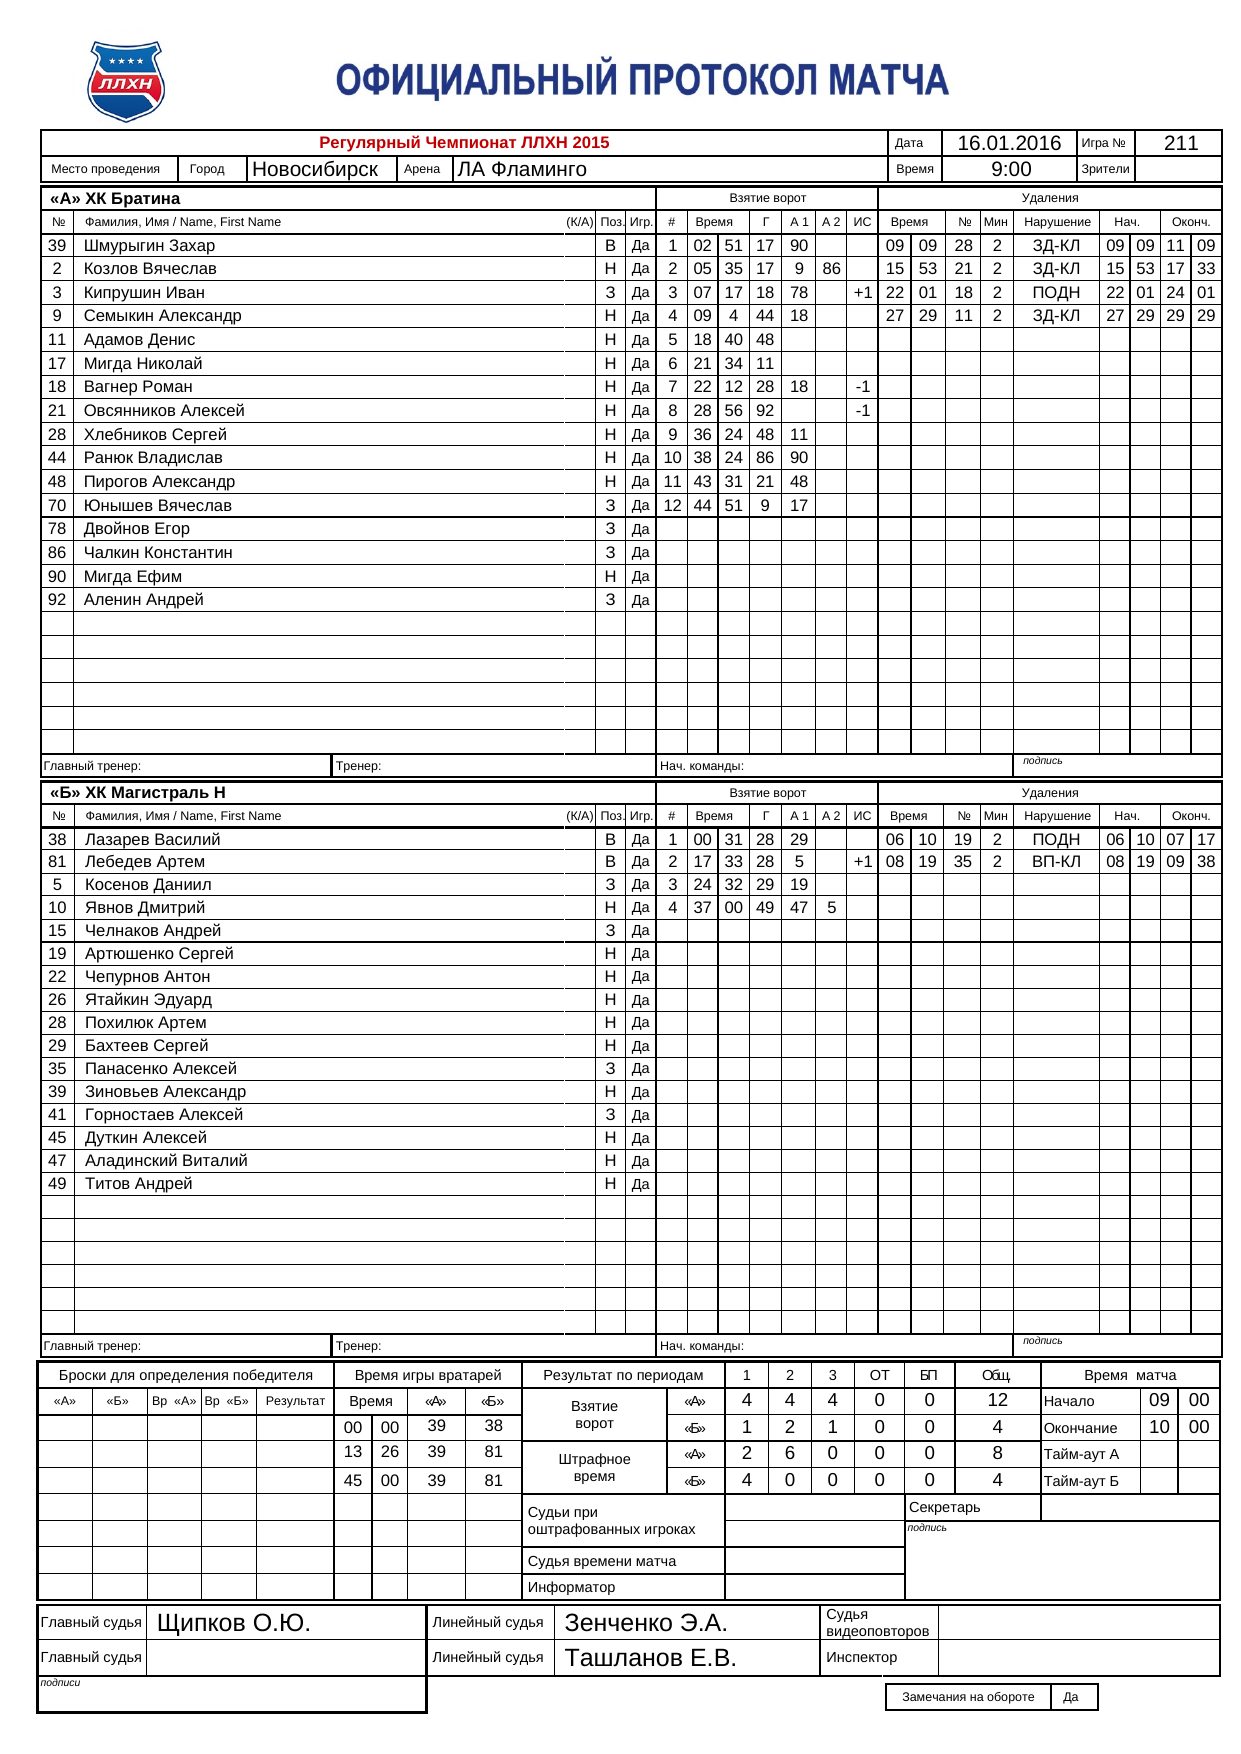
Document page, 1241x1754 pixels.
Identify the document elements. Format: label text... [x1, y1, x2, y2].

table_cell [946, 683, 980, 706]
table_cell [657, 1104, 687, 1126]
table_cell [847, 829, 877, 849]
table_cell 38 [1192, 850, 1221, 872]
table_header Игра № [1078, 131, 1134, 155]
table_cell 28 [750, 850, 781, 872]
table_cell [1100, 966, 1129, 987]
table_cell [816, 1219, 846, 1241]
table_cell [1014, 1058, 1099, 1079]
table_cell [847, 1035, 877, 1057]
table_cell [1161, 896, 1190, 918]
table_cell [912, 1012, 943, 1033]
table_cell [1161, 1127, 1190, 1149]
table_cell [1161, 1242, 1190, 1264]
table_cell Мигда Ефим [74, 565, 564, 587]
table_cell [657, 588, 687, 611]
table_cell [879, 1081, 910, 1103]
table_cell [42, 612, 73, 634]
table_cell 09 [688, 305, 717, 327]
table_cell Да [626, 874, 655, 895]
table_cell [1161, 470, 1190, 493]
table_cell [1161, 1311, 1190, 1333]
table_cell [750, 659, 781, 682]
table_cell 2 [981, 235, 1013, 256]
table_cell [816, 470, 846, 493]
table_cell [1100, 874, 1129, 895]
table_cell Тренер: [333, 755, 655, 776]
table_cell Явнов Дмитрий [75, 896, 564, 918]
table_cell [946, 730, 980, 753]
table_cell [335, 1521, 371, 1546]
table_cell [981, 920, 1013, 941]
table_cell [1100, 1012, 1129, 1033]
table_cell [750, 612, 781, 634]
table_cell [879, 1196, 910, 1218]
table_cell Зенченко Э.А. [555, 1606, 819, 1639]
table_cell [93, 1441, 147, 1467]
table_cell [596, 1311, 625, 1333]
table_cell [879, 376, 910, 398]
table_cell Взятие ворот [523, 1389, 666, 1440]
table_cell [565, 1081, 595, 1103]
table_cell З [596, 920, 625, 941]
table_cell [879, 1265, 910, 1287]
table_cell [1131, 707, 1160, 729]
table_cell [657, 989, 687, 1011]
table_cell [944, 1196, 980, 1218]
table_cell 24 [1161, 281, 1190, 303]
table_cell [1014, 446, 1099, 469]
table_cell [719, 1265, 749, 1287]
table_cell Н [596, 966, 625, 987]
table_cell [981, 707, 1013, 729]
table_cell [565, 966, 595, 987]
table_cell 09 [879, 235, 910, 256]
table_cell [565, 1219, 595, 1241]
table_cell 18 [782, 376, 815, 398]
table_cell 27 [879, 305, 910, 327]
table_cell [912, 494, 945, 516]
table_header Замечания на обороте [887, 1685, 1050, 1709]
table_header 16.01.2016 [943, 131, 1076, 155]
table_cell 44 [42, 446, 73, 469]
table_cell [1131, 1058, 1160, 1079]
table_cell [1100, 352, 1129, 374]
table_cell [42, 1265, 74, 1287]
table_cell [719, 636, 749, 658]
table_cell [847, 328, 877, 351]
table_cell [1179, 1441, 1219, 1467]
table_cell [1192, 636, 1221, 658]
table_cell [1161, 612, 1190, 634]
table_cell [750, 683, 781, 706]
table_cell [1099, 1682, 1220, 1711]
table_cell [688, 1173, 717, 1195]
table_cell Косенов Даниил [75, 874, 564, 895]
table_cell [565, 1058, 595, 1079]
table_cell [1100, 943, 1129, 964]
table_cell [912, 989, 943, 1011]
table_cell Да [626, 1104, 655, 1126]
table_cell 47 [782, 896, 815, 918]
table_cell [1131, 1150, 1160, 1172]
table_cell [847, 1265, 877, 1287]
table_cell Да [626, 399, 655, 422]
table_cell [657, 1012, 687, 1033]
table_cell [1131, 943, 1160, 964]
table_cell [565, 1242, 595, 1264]
table_cell [657, 518, 687, 540]
table_cell [912, 541, 945, 564]
table_cell [750, 989, 781, 1011]
table_cell 48 [750, 328, 781, 351]
table_cell [782, 612, 815, 634]
table_cell 11 [782, 423, 815, 445]
table_cell А 2 [816, 805, 846, 826]
table_cell [148, 1468, 201, 1493]
table_cell [1131, 1265, 1160, 1287]
table_cell 5 [42, 874, 74, 895]
table_cell [981, 446, 1013, 469]
table_cell [657, 707, 687, 729]
table_cell [1131, 399, 1160, 422]
table_cell [879, 730, 910, 753]
table_cell [879, 683, 910, 706]
table_cell [944, 1219, 980, 1241]
table_cell Время [688, 805, 749, 826]
table_cell Аладинский Виталий [75, 1150, 564, 1172]
table_cell Тайм-аут Б [1042, 1468, 1140, 1493]
table_cell [75, 1265, 564, 1287]
table_cell [944, 1104, 980, 1126]
table_cell [1131, 1242, 1160, 1264]
table_cell [981, 518, 1013, 540]
table_cell Мин [981, 211, 1013, 233]
table_header 3 [812, 1363, 854, 1387]
table_cell Линейный судья [428, 1640, 554, 1675]
table_cell [42, 707, 73, 729]
table_cell [816, 1104, 846, 1126]
table_header Удаления [879, 188, 1221, 209]
table_cell [1131, 1288, 1160, 1310]
table_cell [1161, 541, 1190, 564]
table_cell [565, 470, 595, 493]
table_cell [1192, 376, 1221, 398]
table_cell Арена [398, 157, 452, 181]
table_cell 56 [719, 399, 749, 422]
table_cell [981, 1311, 1013, 1333]
table_cell 44 [750, 305, 781, 327]
table_cell [750, 588, 781, 611]
table_cell Игр. [626, 211, 655, 233]
table_cell [1131, 989, 1160, 1011]
table_cell [782, 1196, 815, 1218]
table_cell 21 [946, 257, 980, 280]
table_cell [782, 966, 815, 987]
table_cell [1192, 328, 1221, 351]
table_cell [657, 1288, 687, 1310]
table_cell Лебедев Артем [75, 850, 564, 872]
table_cell Да [626, 1150, 655, 1172]
table_cell [946, 352, 980, 374]
table_cell [657, 920, 687, 941]
table_cell [257, 1547, 333, 1573]
table_cell [1100, 707, 1129, 729]
table_cell 48 [42, 470, 73, 493]
table_cell Главный тренер: [42, 755, 330, 776]
table_cell 4 [956, 1468, 1040, 1493]
table_cell 92 [42, 588, 73, 611]
table_cell 90 [782, 446, 815, 469]
table_cell [847, 989, 877, 1011]
table_cell [946, 376, 980, 398]
table_cell [688, 659, 717, 682]
table_cell [565, 565, 595, 587]
table_cell [1192, 1242, 1221, 1264]
table_cell [1161, 659, 1190, 682]
table_cell [1100, 376, 1129, 398]
table_cell [847, 470, 877, 493]
table_cell [816, 874, 846, 895]
table_cell [912, 1242, 943, 1264]
table_cell [39, 1494, 92, 1520]
table_cell 15 [879, 257, 910, 280]
table_cell Н [596, 1173, 625, 1195]
table_cell [879, 989, 910, 1011]
table_cell [1100, 1288, 1129, 1310]
table_cell 0 [812, 1468, 854, 1493]
table_cell [1014, 1173, 1099, 1195]
table_cell 45 [335, 1468, 371, 1493]
table_cell 18 [946, 281, 980, 303]
table_cell [1014, 707, 1099, 729]
table_cell Да [626, 565, 655, 587]
table_cell 27 [1100, 305, 1129, 327]
table_cell [912, 659, 945, 682]
table_cell [816, 966, 846, 987]
table_cell [75, 1196, 564, 1218]
table_cell [42, 636, 73, 658]
table_cell [750, 1127, 781, 1149]
table_cell [1192, 1219, 1221, 1241]
table_cell 21 [750, 470, 781, 493]
table_header Результат по периодам [523, 1363, 724, 1387]
table_cell [847, 588, 877, 611]
table_cell [782, 1150, 815, 1172]
table_cell [1131, 328, 1160, 351]
table_cell ЗД-КЛ [1014, 235, 1099, 256]
table_cell [719, 659, 749, 682]
table_cell [565, 612, 595, 634]
table_cell [596, 683, 625, 706]
table_cell [847, 1242, 877, 1264]
table_cell [816, 235, 846, 256]
table_cell [816, 612, 846, 634]
table_cell [1161, 588, 1190, 611]
table_cell [688, 730, 717, 753]
table_cell [912, 1035, 943, 1057]
table_cell [1014, 470, 1099, 493]
table_cell [565, 683, 595, 706]
table_cell З [596, 874, 625, 895]
table_cell Панасенко Алексей [75, 1058, 564, 1079]
table_cell [657, 683, 687, 706]
table_cell «Б» [668, 1468, 724, 1493]
table_cell 18 [750, 281, 781, 303]
table_cell [596, 659, 625, 682]
table_cell [626, 1219, 655, 1241]
table_cell [1192, 1058, 1221, 1079]
table_cell [879, 352, 910, 374]
table_cell Результат [257, 1389, 333, 1413]
table_cell 28 [750, 376, 781, 398]
table_cell [1100, 730, 1129, 753]
table_cell [719, 612, 749, 634]
table_cell [816, 423, 846, 445]
table_cell [1192, 541, 1221, 564]
table_cell [847, 896, 877, 918]
table_cell [1192, 1265, 1221, 1287]
table_cell № [42, 805, 74, 826]
table_cell [1192, 1173, 1221, 1195]
table_cell 9 [42, 305, 73, 327]
table_cell [688, 1012, 717, 1033]
table_cell [750, 1173, 781, 1195]
table_cell [688, 966, 717, 987]
table_cell [981, 966, 1013, 987]
table_cell [202, 1521, 256, 1546]
table_cell [688, 1196, 717, 1218]
table_cell [74, 707, 564, 729]
table_cell 90 [782, 235, 815, 256]
table_cell [1100, 1242, 1129, 1264]
table_cell [42, 659, 73, 682]
table_cell [944, 966, 980, 987]
table_cell Да [626, 850, 655, 872]
table_cell 0 [855, 1415, 904, 1440]
table_cell 05 [688, 257, 717, 280]
table_cell [1192, 1104, 1221, 1126]
table_cell [816, 328, 846, 351]
table_cell [1161, 1035, 1190, 1057]
table_cell 2 [657, 257, 687, 280]
table_cell Да [626, 446, 655, 469]
table_cell -1 [847, 376, 877, 398]
table_cell Щипков О.Ю. [147, 1606, 425, 1639]
table_cell [75, 1288, 564, 1310]
table_cell [657, 1219, 687, 1241]
table_cell Да [626, 1012, 655, 1033]
table_cell [626, 1311, 655, 1333]
table_cell ИС [847, 805, 877, 826]
table_cell [719, 966, 749, 987]
table_cell [719, 1242, 749, 1264]
table_cell Похилюк Артем [75, 1012, 564, 1033]
table_cell [981, 1012, 1013, 1033]
table_cell [657, 541, 687, 564]
table_cell [719, 943, 749, 964]
table_cell 00 [335, 1416, 371, 1440]
table_cell 17 [750, 257, 781, 280]
table_cell Н [596, 376, 625, 398]
table_cell [981, 1242, 1013, 1264]
table_cell [373, 1521, 407, 1546]
table_cell [719, 541, 749, 564]
table_cell 17 [1161, 257, 1190, 280]
table_cell [847, 683, 877, 706]
table_cell ЗД-КЛ [1014, 305, 1099, 327]
table_cell [719, 989, 749, 1011]
table_cell [75, 1219, 564, 1241]
table_cell [782, 1219, 815, 1241]
table_cell [565, 850, 595, 872]
table_cell [1100, 1196, 1129, 1218]
table_cell Ранюк Владислав [74, 446, 564, 469]
table_cell [782, 1173, 815, 1195]
table_cell В [596, 850, 625, 872]
table_cell [719, 920, 749, 941]
table_cell [946, 399, 980, 422]
table_cell 29 [1131, 305, 1160, 327]
table_cell [750, 636, 781, 658]
table_cell [750, 518, 781, 540]
table_cell [879, 470, 910, 493]
table_cell [816, 1288, 846, 1310]
table_cell [657, 1311, 687, 1333]
table_cell [816, 1035, 846, 1057]
table_cell 39 [42, 235, 73, 256]
table_cell [1192, 730, 1221, 753]
table_cell [816, 829, 846, 849]
table_cell [847, 305, 877, 327]
table_cell «А» [668, 1389, 724, 1413]
table_cell [1014, 1242, 1099, 1264]
table_cell [879, 943, 910, 964]
table_cell [1131, 1081, 1160, 1103]
table_cell [1131, 659, 1160, 682]
table_cell [1192, 470, 1221, 493]
table_cell 11 [42, 328, 73, 351]
table_cell [1161, 1081, 1190, 1103]
table_cell 19 [1131, 850, 1160, 872]
table_cell [1192, 874, 1221, 895]
table_cell [816, 1150, 846, 1172]
table_cell [1014, 966, 1099, 987]
table_cell 00 [688, 829, 717, 849]
table_cell [42, 1311, 74, 1333]
table_cell [782, 636, 815, 658]
table_cell [946, 470, 980, 493]
table_cell [946, 541, 980, 564]
table_header Регулярный Чемпионат ЛЛХН 2015 [42, 131, 887, 155]
table_cell [657, 565, 687, 587]
table_cell [912, 874, 943, 895]
table_cell 29 [1161, 305, 1190, 327]
table_cell [1161, 920, 1190, 941]
table_cell [657, 1035, 687, 1057]
table_cell [847, 1012, 877, 1033]
table_cell [782, 1242, 815, 1264]
table_cell [847, 1104, 877, 1126]
table_cell [565, 829, 595, 849]
table_cell [912, 1150, 943, 1172]
table_cell [719, 730, 749, 753]
table_cell 4 [769, 1389, 811, 1413]
table_cell [1192, 707, 1221, 729]
table_cell [565, 588, 595, 611]
table_cell [1100, 446, 1129, 469]
table_cell [719, 588, 749, 611]
table_cell 1 [657, 829, 687, 849]
table_cell [879, 896, 910, 918]
table_cell [847, 659, 877, 682]
table_cell [688, 920, 717, 941]
table_cell 51 [719, 494, 749, 516]
table_cell [565, 1104, 595, 1126]
table_cell [688, 1311, 717, 1333]
table_cell [626, 707, 655, 729]
table_header «Б» ХК Магистраль Н [42, 783, 655, 803]
table_cell [688, 1288, 717, 1310]
table_cell 09 [1100, 235, 1129, 256]
table_cell [626, 1196, 655, 1218]
table_cell [42, 1288, 74, 1310]
table_cell 35 [42, 1058, 74, 1079]
table_cell [782, 328, 815, 351]
table_cell [1161, 1173, 1190, 1195]
table_cell [1161, 707, 1190, 729]
table_cell 70 [42, 494, 73, 516]
table_cell [565, 896, 595, 918]
table_cell З [596, 1104, 625, 1126]
table_cell 49 [750, 896, 781, 918]
table_cell [847, 518, 877, 540]
table_cell 12 [956, 1389, 1040, 1413]
table_cell 92 [750, 399, 781, 422]
table_cell [626, 636, 655, 658]
table_cell [879, 399, 910, 422]
table_cell [1014, 1196, 1099, 1218]
table_cell 0 [855, 1389, 904, 1413]
table_cell [1014, 565, 1099, 587]
table_cell [782, 730, 815, 753]
table_cell [1131, 612, 1160, 634]
table_cell [944, 1012, 980, 1033]
table_cell Время [688, 211, 749, 233]
table_cell 2 [726, 1442, 768, 1467]
table_cell 9 [782, 257, 815, 280]
table_cell [688, 1104, 717, 1126]
table_cell 6 [769, 1442, 811, 1467]
table_cell 3 [42, 281, 73, 303]
table_cell [688, 1081, 717, 1103]
table_cell +1 [847, 281, 877, 303]
table_cell [750, 1081, 781, 1103]
table_cell [74, 683, 564, 706]
table_cell [1131, 1173, 1160, 1195]
table_cell 11 [946, 305, 980, 327]
table_cell [1192, 943, 1221, 964]
table_cell [688, 518, 717, 540]
table_cell [93, 1416, 147, 1440]
table_cell 00 [373, 1416, 407, 1440]
table_cell [719, 1127, 749, 1149]
table_header 211 [1136, 131, 1221, 155]
table_cell # [657, 211, 687, 233]
table_cell 81 [466, 1468, 521, 1493]
table_cell [1161, 730, 1190, 753]
table_cell [1100, 1265, 1129, 1287]
table_cell [1100, 470, 1129, 493]
table_cell [1131, 470, 1160, 493]
table_cell [148, 1494, 201, 1520]
table_cell [912, 730, 945, 753]
table_cell [912, 423, 945, 445]
table_cell [816, 1242, 846, 1264]
table_cell [1131, 1035, 1160, 1057]
table_cell [944, 1288, 980, 1310]
table_cell [750, 966, 781, 987]
table_cell [335, 1574, 371, 1599]
table_cell [657, 1127, 687, 1149]
table_header БП [905, 1363, 954, 1387]
table_cell +1 [847, 850, 877, 872]
table_cell Нач. команды: [657, 1335, 1012, 1356]
table_cell [847, 423, 877, 445]
table_cell 38 [688, 446, 717, 469]
table_cell Да [626, 920, 655, 941]
table_cell [148, 1547, 201, 1573]
table_cell [944, 1150, 980, 1172]
table_cell [879, 1219, 910, 1241]
table_cell [912, 1127, 943, 1149]
table_cell [1100, 1104, 1129, 1126]
table_cell [688, 588, 717, 611]
table_cell 18 [42, 376, 73, 398]
table_cell 11 [657, 470, 687, 493]
table_cell [816, 989, 846, 1011]
table_cell [466, 1574, 521, 1599]
table_cell [1014, 612, 1099, 634]
table_cell (К/А) [565, 211, 595, 233]
table_cell [847, 612, 877, 634]
table_cell «А» [408, 1389, 465, 1413]
table_cell [1014, 518, 1099, 540]
table_cell [1014, 1219, 1099, 1241]
table_cell Судья времени матча [523, 1548, 724, 1573]
table_cell [847, 565, 877, 587]
table_cell [912, 920, 943, 941]
table_cell 00 [719, 896, 749, 918]
table_cell Н [596, 943, 625, 964]
table_cell Овсянников Алексей [74, 399, 564, 422]
table_cell [816, 1173, 846, 1195]
table_cell [944, 896, 980, 918]
table_cell 09 [1141, 1389, 1177, 1413]
table_cell [1179, 1468, 1219, 1493]
table_cell [944, 1127, 980, 1149]
table_cell [688, 612, 717, 634]
table_cell 81 [42, 850, 74, 872]
table_cell [782, 541, 815, 564]
table_cell [782, 1311, 815, 1333]
table_cell 00 [1179, 1389, 1219, 1413]
table_cell Да [626, 352, 655, 374]
table_cell [1192, 612, 1221, 634]
table_cell [565, 399, 595, 422]
table_cell 09 [1192, 235, 1221, 256]
table_cell [816, 399, 846, 422]
table_cell [816, 305, 846, 327]
table_cell [750, 730, 781, 753]
table_cell А 1 [782, 211, 815, 233]
table_cell [688, 1035, 717, 1057]
table_cell [719, 565, 749, 587]
table_cell [944, 1035, 980, 1057]
table_cell [75, 1242, 564, 1264]
table_cell [883, 1677, 1220, 1681]
table_cell [565, 1196, 595, 1218]
table_cell [847, 966, 877, 987]
table_cell [912, 352, 945, 374]
table_cell 53 [1131, 257, 1160, 280]
table_header 2 [769, 1363, 811, 1387]
table_cell 8 [956, 1442, 1040, 1467]
table_header Броски для определения победителя [39, 1363, 333, 1387]
table_cell Фамилия, Имя / Name, First Name [75, 805, 565, 826]
table_cell [1192, 659, 1221, 682]
table_cell [1192, 920, 1221, 941]
table_cell [782, 989, 815, 1011]
table_cell [879, 966, 910, 987]
table_cell [202, 1494, 256, 1520]
table_cell [946, 612, 980, 634]
table_cell [335, 1547, 371, 1573]
table_cell Челнаков Андрей [75, 920, 564, 941]
table_cell [782, 399, 815, 422]
table_cell [74, 730, 564, 753]
table_cell [596, 636, 625, 658]
table_cell [147, 1640, 425, 1675]
table_cell 28 [750, 829, 781, 849]
table_cell 28 [42, 1012, 74, 1033]
table_cell [565, 1173, 595, 1195]
table_cell 32 [719, 874, 749, 895]
table_cell [981, 1058, 1013, 1079]
table_cell Н [596, 257, 625, 280]
table_cell [981, 1104, 1013, 1126]
table_cell Шмурыгин Захар [74, 235, 564, 256]
table_cell [565, 305, 595, 327]
table_cell 21 [688, 352, 717, 374]
table_cell Н [596, 423, 625, 445]
table_cell [912, 612, 945, 634]
table_cell [93, 1494, 147, 1520]
table_cell Кипрушин Иван [74, 281, 564, 303]
table_cell Н [596, 446, 625, 469]
table_cell Чепурнов Антон [75, 966, 564, 987]
table_cell [750, 565, 781, 587]
table_cell [565, 1265, 595, 1287]
table_cell [782, 1012, 815, 1033]
table_cell [981, 1173, 1013, 1195]
table_cell 08 [1100, 850, 1129, 872]
table_cell [944, 1173, 980, 1195]
table_cell [1141, 1468, 1177, 1493]
table_cell [688, 565, 717, 587]
table_cell Н [596, 1081, 625, 1103]
table_cell [657, 1150, 687, 1172]
table_cell [719, 707, 749, 729]
table_cell 17 [719, 281, 749, 303]
table_cell [816, 518, 846, 540]
table_cell [1100, 518, 1129, 540]
table_cell Главный судья [39, 1606, 146, 1639]
table_cell [879, 612, 910, 634]
table_cell 35 [719, 257, 749, 280]
table_cell Да [626, 470, 655, 493]
table_cell 2 [981, 257, 1013, 280]
table_cell [847, 235, 877, 256]
table_cell [879, 518, 910, 540]
table_cell Мин [981, 805, 1013, 826]
table_cell [782, 920, 815, 941]
table_cell [816, 1058, 846, 1079]
table_cell В [596, 829, 625, 849]
table_cell [565, 281, 595, 303]
table_cell Секретарь [906, 1495, 1040, 1520]
table_header Удаления [879, 783, 1221, 803]
table_cell [1131, 1196, 1160, 1218]
table_cell [847, 257, 877, 280]
table_cell [879, 1242, 910, 1264]
table_cell [981, 423, 1013, 445]
table_cell [148, 1441, 201, 1467]
table_cell [981, 1196, 1013, 1218]
table_cell [981, 352, 1013, 374]
table_cell Зрители [1078, 157, 1134, 181]
table_cell [1014, 943, 1099, 964]
table_cell [1014, 1012, 1099, 1033]
table_cell [565, 943, 595, 964]
table_cell [879, 1288, 910, 1310]
table_cell [719, 1012, 749, 1033]
table_cell [1131, 352, 1160, 374]
table_cell [93, 1521, 147, 1546]
table_cell Н [596, 399, 625, 422]
table_cell [596, 1265, 625, 1287]
table_cell 39 [408, 1468, 465, 1493]
table_cell З [596, 1058, 625, 1079]
table_cell 1 [726, 1415, 768, 1440]
table_cell [565, 1035, 595, 1057]
table_cell [657, 1058, 687, 1079]
table_cell [1192, 1150, 1221, 1172]
table_cell [782, 588, 815, 611]
table_cell [981, 989, 1013, 1011]
table_cell [1131, 1012, 1160, 1033]
table_cell 1 [657, 235, 687, 256]
table_cell Судьи при оштрафованных игроках [523, 1495, 724, 1546]
table_cell Дуткин Алексей [75, 1127, 564, 1149]
table_cell 86 [750, 446, 781, 469]
table_cell 5 [657, 328, 687, 351]
table_cell [93, 1547, 147, 1573]
table_cell [565, 1311, 595, 1333]
table_cell [939, 1640, 1219, 1675]
table_cell Чалкин Константин [74, 541, 564, 564]
table_cell [946, 423, 980, 445]
table_cell [1131, 920, 1160, 941]
table_header Общ. [956, 1363, 1040, 1387]
table_cell 31 [719, 470, 749, 493]
table_cell Да [626, 1127, 655, 1149]
table_cell [596, 612, 625, 634]
table_cell [1014, 1288, 1099, 1310]
table_cell [202, 1574, 256, 1599]
table_cell [1014, 328, 1099, 351]
table_cell 19 [944, 829, 980, 849]
table_cell [847, 1173, 877, 1195]
table_cell [816, 281, 846, 303]
table_cell Н [596, 328, 625, 351]
table_cell [657, 636, 687, 658]
table_cell 17 [42, 352, 73, 374]
table_cell [816, 541, 846, 564]
table_cell [1192, 423, 1221, 445]
table_cell 33 [1192, 257, 1221, 280]
table_cell [719, 683, 749, 706]
table_cell [912, 1173, 943, 1195]
table_cell [626, 1242, 655, 1264]
table_cell А 1 [782, 805, 815, 826]
table_cell [1131, 683, 1160, 706]
table_cell [939, 1606, 1219, 1639]
table_cell [626, 730, 655, 753]
table_cell 2 [42, 257, 73, 280]
table_cell [1131, 874, 1160, 895]
table_cell [816, 1127, 846, 1149]
table_cell 24 [719, 446, 749, 469]
table_cell [1192, 989, 1221, 1011]
table_cell [596, 1288, 625, 1310]
table_cell 24 [688, 874, 717, 895]
table_cell Н [596, 1012, 625, 1033]
table_cell [981, 659, 1013, 682]
table_cell [816, 850, 846, 872]
picture [5, 28, 1179, 129]
table_cell [782, 943, 815, 964]
table_cell [847, 730, 877, 753]
table_cell Ятайкин Эдуард [75, 989, 564, 1011]
table_cell 01 [1131, 281, 1160, 303]
table_cell [596, 730, 625, 753]
table_cell [816, 943, 846, 964]
table_cell [946, 518, 980, 540]
table_cell [750, 541, 781, 564]
table_cell 10 [1131, 829, 1160, 849]
table_cell Линейный судья [428, 1606, 554, 1639]
table_cell [1161, 399, 1190, 422]
table_cell Артюшенко Сергей [75, 943, 564, 964]
table_cell [912, 376, 945, 398]
table_cell [688, 1150, 717, 1172]
table_cell [879, 541, 910, 564]
table_cell [1131, 896, 1160, 918]
table_cell [816, 920, 846, 941]
table_cell [981, 494, 1013, 516]
table_cell [946, 707, 980, 729]
table_cell [1100, 1081, 1129, 1103]
table_cell № [944, 805, 980, 826]
table_cell З [596, 494, 625, 516]
table_cell Вагнер Роман [74, 376, 564, 398]
table_cell [981, 1081, 1013, 1103]
table_cell [782, 1081, 815, 1103]
table_cell [1131, 1311, 1160, 1333]
table_cell 19 [782, 874, 815, 895]
table_cell [1131, 423, 1160, 445]
table_cell [1014, 1081, 1099, 1103]
table_cell 31 [719, 829, 749, 849]
table_cell 19 [912, 850, 943, 872]
table_cell Нач. [1100, 211, 1160, 233]
table_cell [981, 376, 1013, 398]
table_cell № [946, 211, 980, 233]
table_cell [816, 588, 846, 611]
table_cell [981, 612, 1013, 634]
table_cell [1161, 989, 1190, 1011]
table_header Взятие ворот [657, 783, 877, 803]
table_cell [726, 1575, 904, 1599]
table_cell [408, 1547, 465, 1573]
table_cell 28 [42, 423, 73, 445]
table_cell 0 [905, 1468, 954, 1493]
table_cell [912, 1081, 943, 1103]
table_cell 0 [905, 1415, 954, 1440]
table_cell [719, 1288, 749, 1310]
table_cell [596, 1242, 625, 1264]
table_cell 51 [719, 235, 749, 256]
table_cell [750, 1288, 781, 1310]
table_cell Время [335, 1389, 407, 1413]
table_header Время игры вратарей [335, 1363, 521, 1387]
table_cell Бахтеев Сергей [75, 1035, 564, 1057]
table_header 1 [726, 1363, 768, 1387]
table_cell 3 [657, 281, 687, 303]
table_cell Время [889, 157, 941, 181]
table_cell [879, 328, 910, 351]
table_cell [1100, 588, 1129, 611]
table_cell [1192, 1196, 1221, 1218]
table_cell [657, 1173, 687, 1195]
table_cell 18 [688, 328, 717, 351]
table_cell 90 [42, 565, 73, 587]
table_cell [944, 989, 980, 1011]
table_cell [1192, 683, 1221, 706]
table_cell [565, 707, 595, 729]
table_cell 28 [688, 399, 717, 422]
table_cell [879, 707, 910, 729]
table_cell [1192, 588, 1221, 611]
table_cell [981, 636, 1013, 658]
table_cell [750, 1104, 781, 1126]
table_cell [1100, 1173, 1129, 1195]
table_cell [816, 1012, 846, 1033]
table_cell [816, 352, 846, 374]
table_cell [1161, 494, 1190, 516]
table_cell 78 [42, 518, 73, 540]
table_cell [257, 1494, 333, 1520]
table_cell [946, 446, 980, 469]
table_cell Поз. [596, 211, 625, 233]
table_cell [148, 1574, 201, 1599]
table_cell [1131, 376, 1160, 398]
table_cell [879, 565, 910, 587]
table_cell [847, 943, 877, 964]
table_cell [912, 518, 945, 540]
table_cell 2 [981, 281, 1013, 303]
table_cell [1161, 1196, 1190, 1218]
table_cell Оконч. [1161, 211, 1221, 233]
table_cell «Б» [668, 1415, 724, 1440]
table_cell [1100, 683, 1129, 706]
table_cell [42, 1219, 74, 1241]
table_cell [39, 1574, 92, 1599]
table_cell [847, 1127, 877, 1149]
table_cell [42, 1242, 74, 1264]
table_cell [782, 1035, 815, 1057]
table_cell [912, 565, 945, 587]
table_cell [719, 1173, 749, 1195]
table_cell Да [626, 423, 655, 445]
table_cell 15 [1100, 257, 1129, 280]
table_cell [565, 1288, 595, 1310]
table_cell [1192, 966, 1221, 987]
table_cell 0 [905, 1442, 954, 1467]
table_cell 00 [373, 1468, 407, 1493]
table_cell [1161, 1150, 1190, 1172]
table_cell [202, 1468, 256, 1493]
table_cell [946, 636, 980, 658]
table_cell Козлов Вячеслав [74, 257, 564, 280]
table_cell [408, 1574, 465, 1599]
table_cell [782, 1104, 815, 1126]
table_cell 19 [42, 943, 74, 964]
table_cell Поз. [596, 805, 625, 826]
table_cell 4 [812, 1389, 854, 1413]
table_cell [1131, 1104, 1160, 1126]
table_cell [912, 943, 943, 964]
table_cell Аленин Андрей [74, 588, 564, 611]
table_cell [912, 446, 945, 469]
table_cell Н [596, 352, 625, 374]
table_cell [75, 1311, 564, 1333]
table_cell [981, 1265, 1013, 1287]
table_header Время матча [1042, 1363, 1219, 1387]
table_cell [946, 588, 980, 611]
table_cell [688, 541, 717, 564]
table_cell [626, 683, 655, 706]
table_cell [981, 1035, 1013, 1057]
table_cell 00 [1179, 1415, 1219, 1440]
table_cell «А» [668, 1442, 724, 1467]
table_cell Нач. команды: [657, 755, 1012, 776]
table_cell Оконч. [1161, 805, 1221, 826]
table_cell [408, 1521, 465, 1546]
table_cell [1014, 1104, 1099, 1126]
table_cell [565, 518, 595, 540]
table_cell [912, 1265, 943, 1287]
table_cell 2 [981, 305, 1013, 327]
table_cell [944, 1311, 980, 1333]
table_cell [565, 874, 595, 895]
table_cell [1131, 446, 1160, 469]
table_cell [879, 1173, 910, 1195]
table_cell [42, 1196, 74, 1218]
table_cell [912, 707, 945, 729]
table_cell Н [596, 896, 625, 918]
table_cell Н [596, 1127, 625, 1149]
table_cell В [596, 235, 625, 256]
table_cell [981, 565, 1013, 587]
table_cell [1014, 920, 1099, 941]
table_cell [1014, 1150, 1099, 1172]
table_cell 11 [1161, 235, 1190, 256]
table_cell [879, 1035, 910, 1057]
table_cell 36 [688, 423, 717, 445]
table_cell 1 [812, 1415, 854, 1440]
table_cell [1192, 352, 1221, 374]
table_cell 02 [688, 235, 717, 256]
table_cell [1161, 518, 1190, 540]
table_cell [912, 328, 945, 351]
table_cell [1100, 494, 1129, 516]
table_cell Город [179, 157, 246, 181]
table_cell [816, 565, 846, 587]
table_cell 10 [912, 829, 943, 849]
table_cell [1192, 518, 1221, 540]
table_cell [565, 423, 595, 445]
table_cell Да [626, 281, 655, 303]
table_cell 39 [42, 1081, 74, 1103]
table_cell 08 [879, 850, 910, 872]
table_cell [565, 1127, 595, 1149]
table_cell [847, 1150, 877, 1172]
table_cell [1192, 565, 1221, 587]
table_cell [816, 1265, 846, 1287]
table_cell 4 [657, 305, 687, 327]
table_cell 8 [657, 399, 687, 422]
table_cell [1100, 1311, 1129, 1333]
table_cell Новосибирск [248, 157, 396, 181]
table_cell Главный судья [39, 1640, 146, 1675]
table_cell [782, 707, 815, 729]
table_cell Горностаев Алексей [75, 1104, 564, 1126]
table_cell [1161, 683, 1190, 706]
table_cell [719, 1104, 749, 1126]
table_cell 0 [769, 1468, 811, 1493]
table_cell ЛА Фламинго [454, 157, 887, 181]
table_cell 29 [750, 874, 781, 895]
table_cell 4 [657, 896, 687, 918]
table_cell 34 [719, 352, 749, 374]
table_cell [981, 328, 1013, 351]
table_cell [335, 1494, 371, 1520]
table_cell [626, 1288, 655, 1310]
table_cell 43 [688, 470, 717, 493]
table_cell 2 [769, 1415, 811, 1440]
table_cell Тренер: [333, 1335, 655, 1356]
table_cell [1161, 943, 1190, 964]
table_cell [688, 1265, 717, 1287]
table_cell [1131, 730, 1160, 753]
table_cell [1161, 874, 1190, 895]
table_cell «А» [39, 1389, 92, 1413]
table_cell [1014, 376, 1099, 398]
table_cell [750, 1242, 781, 1264]
table_cell [1161, 1265, 1190, 1287]
table_cell Место проведения [42, 157, 177, 181]
table_cell [912, 399, 945, 422]
table_cell [944, 920, 980, 941]
table_cell 22 [879, 281, 910, 303]
table_cell Да [626, 829, 655, 849]
table_cell Адамов Денис [74, 328, 564, 351]
table_cell 17 [1192, 829, 1221, 849]
table_cell [816, 494, 846, 516]
table_cell [39, 1416, 92, 1440]
table_cell [148, 1521, 201, 1546]
table_cell [596, 707, 625, 729]
table_cell [373, 1494, 407, 1520]
table_cell Да [626, 305, 655, 327]
table_cell 12 [719, 376, 749, 398]
table_cell 10 [657, 446, 687, 469]
table_cell [565, 494, 595, 516]
table_cell [39, 1441, 92, 1467]
table_cell 38 [466, 1416, 521, 1440]
table_cell «Б» [93, 1389, 147, 1413]
table_cell 41 [42, 1104, 74, 1126]
table_cell 6 [657, 352, 687, 374]
table_cell [565, 376, 595, 398]
table_cell ЗД-КЛ [1014, 257, 1099, 280]
table_cell [879, 636, 910, 658]
table_cell Да [626, 896, 655, 918]
table_cell [1014, 1265, 1099, 1287]
table_cell [879, 494, 910, 516]
table_cell 38 [42, 829, 74, 849]
table_cell 2 [657, 850, 687, 872]
table_cell [750, 707, 781, 729]
table_cell Юнышев Вячеслав [74, 494, 564, 516]
table_cell Да [626, 494, 655, 516]
table_cell [257, 1468, 333, 1493]
table_cell [657, 730, 687, 753]
table_cell [1014, 588, 1099, 611]
table_cell 17 [782, 494, 815, 516]
table_cell [1161, 1058, 1190, 1079]
table_cell 06 [879, 829, 910, 849]
table_cell [1161, 376, 1190, 398]
table_cell Да [626, 943, 655, 964]
table_cell [466, 1521, 521, 1546]
table_cell Да [626, 588, 655, 611]
table_cell 18 [782, 305, 815, 327]
table_cell [1100, 920, 1129, 941]
table_cell [466, 1494, 521, 1520]
table_cell 26 [42, 989, 74, 1011]
table_cell [816, 683, 846, 706]
table_cell подпись [1014, 1335, 1221, 1356]
table_cell [879, 874, 910, 895]
table_cell [981, 470, 1013, 493]
table_header Да [1052, 1685, 1097, 1709]
table_cell [565, 328, 595, 351]
table_cell [257, 1441, 333, 1467]
table_cell [782, 565, 815, 587]
table_cell [1100, 328, 1129, 351]
table_cell Инспектор [821, 1640, 938, 1675]
table_cell [93, 1574, 147, 1599]
table_cell Начало [1042, 1389, 1140, 1413]
table_cell [847, 1219, 877, 1241]
table_cell 09 [1131, 235, 1160, 256]
table_cell [688, 683, 717, 706]
table_cell [750, 1035, 781, 1057]
table_cell [816, 730, 846, 753]
table_cell [946, 659, 980, 682]
table_cell 4 [726, 1389, 768, 1413]
table_cell [847, 636, 877, 658]
table_cell [1192, 1012, 1221, 1033]
table_cell [1014, 399, 1099, 422]
table_cell [816, 446, 846, 469]
table_cell З [596, 588, 625, 611]
table_cell [39, 1521, 92, 1546]
table_cell 22 [42, 966, 74, 987]
table_cell Да [626, 1173, 655, 1195]
table_cell [565, 730, 595, 753]
table_cell [1014, 989, 1099, 1011]
table_cell [565, 1012, 595, 1033]
table_cell З [596, 541, 625, 564]
table_cell [719, 1311, 749, 1333]
table_cell [726, 1521, 904, 1546]
table_cell [428, 1677, 882, 1711]
table_cell 45 [42, 1127, 74, 1149]
table_cell Да [626, 541, 655, 564]
table_cell [944, 1265, 980, 1287]
table_cell 39 [408, 1441, 465, 1467]
table_cell 15 [42, 920, 74, 941]
table_cell [847, 874, 877, 895]
table_cell [1014, 423, 1099, 445]
table_cell [1161, 565, 1190, 587]
table_cell [565, 989, 595, 1011]
table_cell [782, 1265, 815, 1287]
table_cell [74, 612, 564, 634]
table_cell [1192, 399, 1221, 422]
table_cell [373, 1547, 407, 1573]
table_cell [750, 1012, 781, 1033]
table_cell [847, 1288, 877, 1310]
table_cell [1192, 1127, 1221, 1149]
table_cell [1131, 1127, 1160, 1149]
table_cell Семыкин Александр [74, 305, 564, 327]
table_cell [74, 636, 564, 658]
table_cell 9 [750, 494, 781, 516]
table_cell Зиновьев Александр [75, 1081, 564, 1103]
table_cell 5 [816, 896, 846, 918]
table_cell [657, 659, 687, 682]
table_cell 28 [946, 235, 980, 256]
table_cell [1131, 565, 1160, 587]
table_cell 07 [1161, 829, 1190, 849]
table_cell [657, 612, 687, 634]
table_cell [688, 989, 717, 1011]
table_cell [912, 1104, 943, 1126]
table_cell [879, 1058, 910, 1079]
table_cell [879, 1311, 910, 1333]
table_cell 29 [1192, 305, 1221, 327]
table_cell [1100, 896, 1129, 918]
table_cell [596, 1196, 625, 1218]
table_cell [688, 1058, 717, 1079]
table_cell Нарушение [1014, 211, 1099, 233]
table_cell Игр. [626, 805, 655, 826]
table_cell ИС [847, 211, 877, 233]
table_cell 9:00 [943, 157, 1076, 181]
table_cell [912, 1058, 943, 1079]
table_cell [1100, 636, 1129, 658]
table_cell Да [626, 1081, 655, 1103]
table_cell (К/А) [565, 805, 595, 826]
table_cell [816, 1081, 846, 1103]
table_cell # [657, 805, 687, 826]
table_cell ПОДН [1014, 829, 1099, 849]
table_cell [782, 1127, 815, 1149]
table_cell 78 [782, 281, 815, 303]
table_header Дата [889, 131, 941, 155]
table_cell [981, 1288, 1013, 1310]
table_cell Информатор [523, 1575, 724, 1599]
table_cell Да [626, 257, 655, 280]
table_cell [750, 1058, 781, 1079]
table_cell [466, 1547, 521, 1573]
table_cell Нарушение [1014, 805, 1099, 826]
table_cell [1131, 588, 1160, 611]
table_cell [257, 1574, 333, 1599]
table_cell [981, 874, 1013, 895]
table_cell 48 [782, 470, 815, 493]
table_cell Время [879, 211, 945, 233]
table_cell [879, 423, 910, 445]
table_cell 21 [42, 399, 73, 422]
table_cell [257, 1416, 333, 1440]
table_cell 10 [42, 896, 74, 918]
table_cell Н [596, 305, 625, 327]
table_cell Н [596, 565, 625, 587]
table_cell Да [626, 966, 655, 987]
table_cell 49 [42, 1173, 74, 1195]
table_cell [257, 1521, 333, 1546]
table_cell [688, 707, 717, 729]
table_cell [1161, 1219, 1190, 1241]
table_cell [782, 518, 815, 540]
table_cell Фамилия, Имя / Name, First Name [74, 211, 565, 233]
table_cell 4 [726, 1468, 768, 1493]
table_cell 24 [719, 423, 749, 445]
table_cell [750, 1196, 781, 1218]
table_cell [912, 588, 945, 611]
table_cell 39 [408, 1416, 465, 1440]
table_cell [879, 920, 910, 941]
table_cell 09 [1161, 850, 1190, 872]
table_cell А 2 [816, 211, 846, 233]
table_cell [565, 541, 595, 564]
table_cell [847, 920, 877, 941]
table_cell [1014, 659, 1099, 682]
table_cell 06 [1100, 829, 1129, 849]
table_cell [750, 943, 781, 964]
table_cell 35 [944, 850, 980, 872]
table_cell Тайм-аут А [1042, 1441, 1140, 1467]
table_cell 33 [719, 850, 749, 872]
table_cell [688, 1127, 717, 1149]
table_cell [847, 541, 877, 564]
table_cell [1100, 1035, 1129, 1057]
table_cell [42, 730, 73, 753]
table_cell [1014, 352, 1099, 374]
table_cell Штрафное время [523, 1442, 666, 1493]
table_cell [1100, 1127, 1129, 1149]
table_cell [1100, 423, 1129, 445]
table_cell Окончание [1042, 1415, 1140, 1440]
table_cell [148, 1416, 201, 1440]
table_cell [981, 1219, 1013, 1241]
table_cell 44 [688, 494, 717, 516]
table_cell 29 [782, 829, 815, 849]
table_cell Да [626, 376, 655, 398]
table_cell Судья видеоповторов [821, 1606, 938, 1639]
table_cell подпись [1014, 755, 1221, 776]
table_cell [1131, 966, 1160, 987]
table_cell [944, 874, 980, 895]
table_cell [750, 1265, 781, 1287]
table_cell Двойнов Егор [74, 518, 564, 540]
table_cell [816, 707, 846, 729]
table_cell [719, 1035, 749, 1057]
table_cell [565, 235, 595, 256]
table_cell Г [750, 211, 781, 233]
table_cell ПОДН [1014, 281, 1099, 303]
table_cell [657, 1265, 687, 1287]
table_cell 29 [42, 1035, 74, 1057]
table_cell [816, 636, 846, 658]
table_cell [1014, 730, 1099, 753]
table_cell [596, 1219, 625, 1241]
table_cell [1161, 446, 1190, 469]
table_cell [565, 1150, 595, 1172]
table_cell [657, 1242, 687, 1264]
table_cell 47 [42, 1150, 74, 1172]
table_cell [912, 636, 945, 658]
table_cell Да [626, 1035, 655, 1057]
table_cell [944, 1058, 980, 1079]
table_cell 12 [657, 494, 687, 516]
table_cell 3 [657, 874, 687, 895]
table_cell 40 [719, 328, 749, 351]
table_cell Лазарев Василий [75, 829, 564, 849]
table_cell [565, 659, 595, 682]
table_cell 26 [373, 1441, 407, 1467]
table_cell [816, 376, 846, 398]
table_cell [879, 1104, 910, 1126]
table_cell [816, 1196, 846, 1218]
table_cell -1 [847, 399, 877, 422]
table_cell Главный тренер: [42, 1335, 330, 1356]
table_cell [912, 896, 943, 918]
table_cell [912, 470, 945, 493]
table_cell [782, 683, 815, 706]
table_cell [750, 1311, 781, 1333]
table_cell [847, 1196, 877, 1218]
table_cell Пирогов Александр [74, 470, 564, 493]
table_cell [1161, 1288, 1190, 1310]
table_cell [912, 1196, 943, 1218]
table_cell 07 [688, 281, 717, 303]
table_cell 17 [750, 235, 781, 256]
table_cell [912, 1311, 943, 1333]
table_cell [408, 1494, 465, 1520]
table_cell [1161, 1104, 1190, 1126]
table_cell [1161, 328, 1190, 351]
table_cell [946, 328, 980, 351]
table_cell [879, 446, 910, 469]
table_cell 17 [688, 850, 717, 872]
table_cell [719, 1219, 749, 1241]
table_cell 53 [912, 257, 945, 280]
table_cell [946, 494, 980, 516]
table_cell [1100, 541, 1129, 564]
table_cell [879, 588, 910, 611]
table_cell 0 [905, 1389, 954, 1413]
table_cell Титов Андрей [75, 1173, 564, 1195]
table_header ОТ [855, 1363, 904, 1387]
table_cell [1192, 1035, 1221, 1057]
table_cell [726, 1495, 904, 1520]
table_cell [879, 659, 910, 682]
table_cell Мигда Николай [74, 352, 564, 374]
table_cell подпись [906, 1522, 1219, 1599]
table_cell [847, 446, 877, 469]
table_cell 9 [657, 423, 687, 445]
table_cell [565, 257, 595, 280]
table_cell 81 [466, 1441, 521, 1467]
table_cell [1161, 966, 1190, 987]
table_cell [1014, 1311, 1099, 1333]
table_cell [981, 896, 1013, 918]
table_cell [1161, 636, 1190, 658]
table_cell [719, 1081, 749, 1103]
table_cell [719, 1150, 749, 1172]
table_cell [565, 352, 595, 374]
table_cell [1100, 1219, 1129, 1241]
table_cell [1131, 518, 1160, 540]
table_cell [688, 636, 717, 658]
table_cell [93, 1468, 147, 1493]
table_cell [879, 1012, 910, 1033]
table_cell 29 [912, 305, 945, 327]
table_cell [1014, 1035, 1099, 1057]
table_cell [202, 1441, 256, 1467]
table_cell [657, 1196, 687, 1218]
table_cell [912, 1219, 943, 1241]
table_cell [816, 659, 846, 682]
table_cell [1014, 896, 1099, 918]
table_cell 22 [688, 376, 717, 398]
table_cell [1100, 659, 1129, 682]
table_cell [944, 943, 980, 964]
table_cell Г [750, 805, 781, 826]
table_cell 2 [981, 829, 1013, 849]
table_cell 86 [42, 541, 73, 564]
table_cell 0 [855, 1442, 904, 1467]
table_cell [981, 541, 1013, 564]
table_cell Ташланов Е.В. [555, 1640, 819, 1675]
table_cell [750, 1150, 781, 1172]
table_cell Н [596, 989, 625, 1011]
table_cell [1192, 494, 1221, 516]
table_cell [202, 1547, 256, 1573]
table_cell [1014, 541, 1099, 564]
table_cell 5 [782, 850, 815, 872]
table_cell [1014, 1127, 1099, 1149]
table_cell [847, 1081, 877, 1103]
table_cell [719, 1058, 749, 1079]
table_cell [688, 943, 717, 964]
table_cell 10 [1141, 1415, 1177, 1440]
table_cell З [596, 518, 625, 540]
table_cell [1161, 423, 1190, 445]
table_cell [847, 1311, 877, 1333]
table_cell Да [626, 235, 655, 256]
table_cell [782, 352, 815, 374]
table_cell Н [596, 1035, 625, 1057]
table_cell [981, 943, 1013, 964]
table_header Взятие ворот [657, 188, 877, 209]
table_cell [1131, 636, 1160, 658]
table_cell [39, 1468, 92, 1493]
table_cell [1014, 636, 1099, 658]
table_cell [946, 565, 980, 587]
table_cell 13 [335, 1441, 371, 1467]
table_cell [657, 966, 687, 987]
table_cell [1100, 399, 1129, 422]
table_cell [1192, 1288, 1221, 1310]
table_cell Да [626, 989, 655, 1011]
table_cell [1014, 874, 1099, 895]
table_cell [1014, 494, 1099, 516]
table_cell [981, 730, 1013, 753]
table_cell [847, 494, 877, 516]
table_cell [1100, 565, 1129, 587]
table_cell [1100, 612, 1129, 634]
table_cell [565, 446, 595, 469]
table_cell [719, 1196, 749, 1218]
table_cell [981, 1150, 1013, 1172]
table_cell 48 [750, 423, 781, 445]
table_cell [42, 683, 73, 706]
table_cell подписи [39, 1677, 425, 1711]
table_cell [726, 1548, 904, 1573]
table_cell [981, 1127, 1013, 1149]
table_cell [1192, 446, 1221, 469]
table_cell [1131, 541, 1160, 564]
table_cell Нач. [1100, 805, 1160, 826]
table_cell [816, 1311, 846, 1333]
table_cell [626, 612, 655, 634]
table_cell 37 [688, 896, 717, 918]
table_cell 09 [912, 235, 945, 256]
table_cell [1136, 157, 1221, 181]
table_cell [782, 1288, 815, 1310]
table_cell [912, 683, 945, 706]
table_cell 22 [1100, 281, 1129, 303]
table_cell [1141, 1441, 1177, 1467]
table_cell 86 [816, 257, 846, 280]
table_cell [879, 1150, 910, 1172]
table_cell [750, 1219, 781, 1241]
table_cell 0 [812, 1442, 854, 1467]
table_cell [565, 636, 595, 658]
table_cell [1100, 1058, 1129, 1079]
table_cell [879, 1127, 910, 1149]
table_cell [981, 399, 1013, 422]
table_cell [750, 920, 781, 941]
table_cell [782, 1058, 815, 1079]
table_cell [1131, 1219, 1160, 1241]
table_cell ВП-КЛ [1014, 850, 1099, 872]
table_cell [373, 1574, 407, 1599]
table_cell [847, 1058, 877, 1079]
table_cell [657, 943, 687, 964]
table_cell [1042, 1495, 1219, 1520]
table_cell [719, 518, 749, 540]
table_cell 4 [719, 305, 749, 327]
table_cell [657, 1081, 687, 1103]
table_cell [981, 683, 1013, 706]
table_cell [847, 352, 877, 374]
table_cell 11 [750, 352, 781, 374]
table_cell 01 [1192, 281, 1221, 303]
table_cell 7 [657, 376, 687, 398]
table_cell № [42, 211, 73, 233]
table_cell [626, 659, 655, 682]
table_cell З [596, 281, 625, 303]
table_cell 01 [912, 281, 945, 303]
table_cell Да [626, 518, 655, 540]
table_cell [1100, 1150, 1129, 1172]
table_cell Вр «А» [148, 1389, 201, 1413]
table_cell [912, 966, 943, 987]
table_cell [1161, 1012, 1190, 1033]
table_cell [1131, 494, 1160, 516]
table_cell [1192, 1311, 1221, 1333]
table_cell Вр «Б» [202, 1389, 256, 1413]
table_cell Хлебников Сергей [74, 423, 564, 445]
table_cell Да [626, 328, 655, 351]
table_cell Н [596, 1150, 625, 1172]
table_cell [912, 1288, 943, 1310]
table_cell [1100, 989, 1129, 1011]
table_header «А» ХК Братина [42, 188, 655, 209]
table_cell [202, 1416, 256, 1440]
table_cell [626, 1265, 655, 1287]
table_cell 0 [855, 1468, 904, 1493]
table_cell [847, 707, 877, 729]
table_cell [688, 1219, 717, 1241]
table_cell [944, 1081, 980, 1103]
table_cell [782, 659, 815, 682]
table_cell [74, 659, 564, 682]
table_cell [1161, 352, 1190, 374]
table_cell [1192, 1081, 1221, 1103]
table_cell «Б » [466, 1389, 521, 1413]
table_cell [688, 1242, 717, 1264]
table_cell [1014, 683, 1099, 706]
table_cell Н [596, 470, 625, 493]
table_cell [1192, 896, 1221, 918]
table_cell Да [626, 1058, 655, 1079]
table_cell [565, 920, 595, 941]
table_cell [944, 1242, 980, 1264]
table_cell 2 [981, 850, 1013, 872]
table_cell Время [879, 805, 943, 826]
table_cell [981, 588, 1013, 611]
table_cell 4 [956, 1415, 1040, 1440]
table_cell [39, 1547, 92, 1573]
